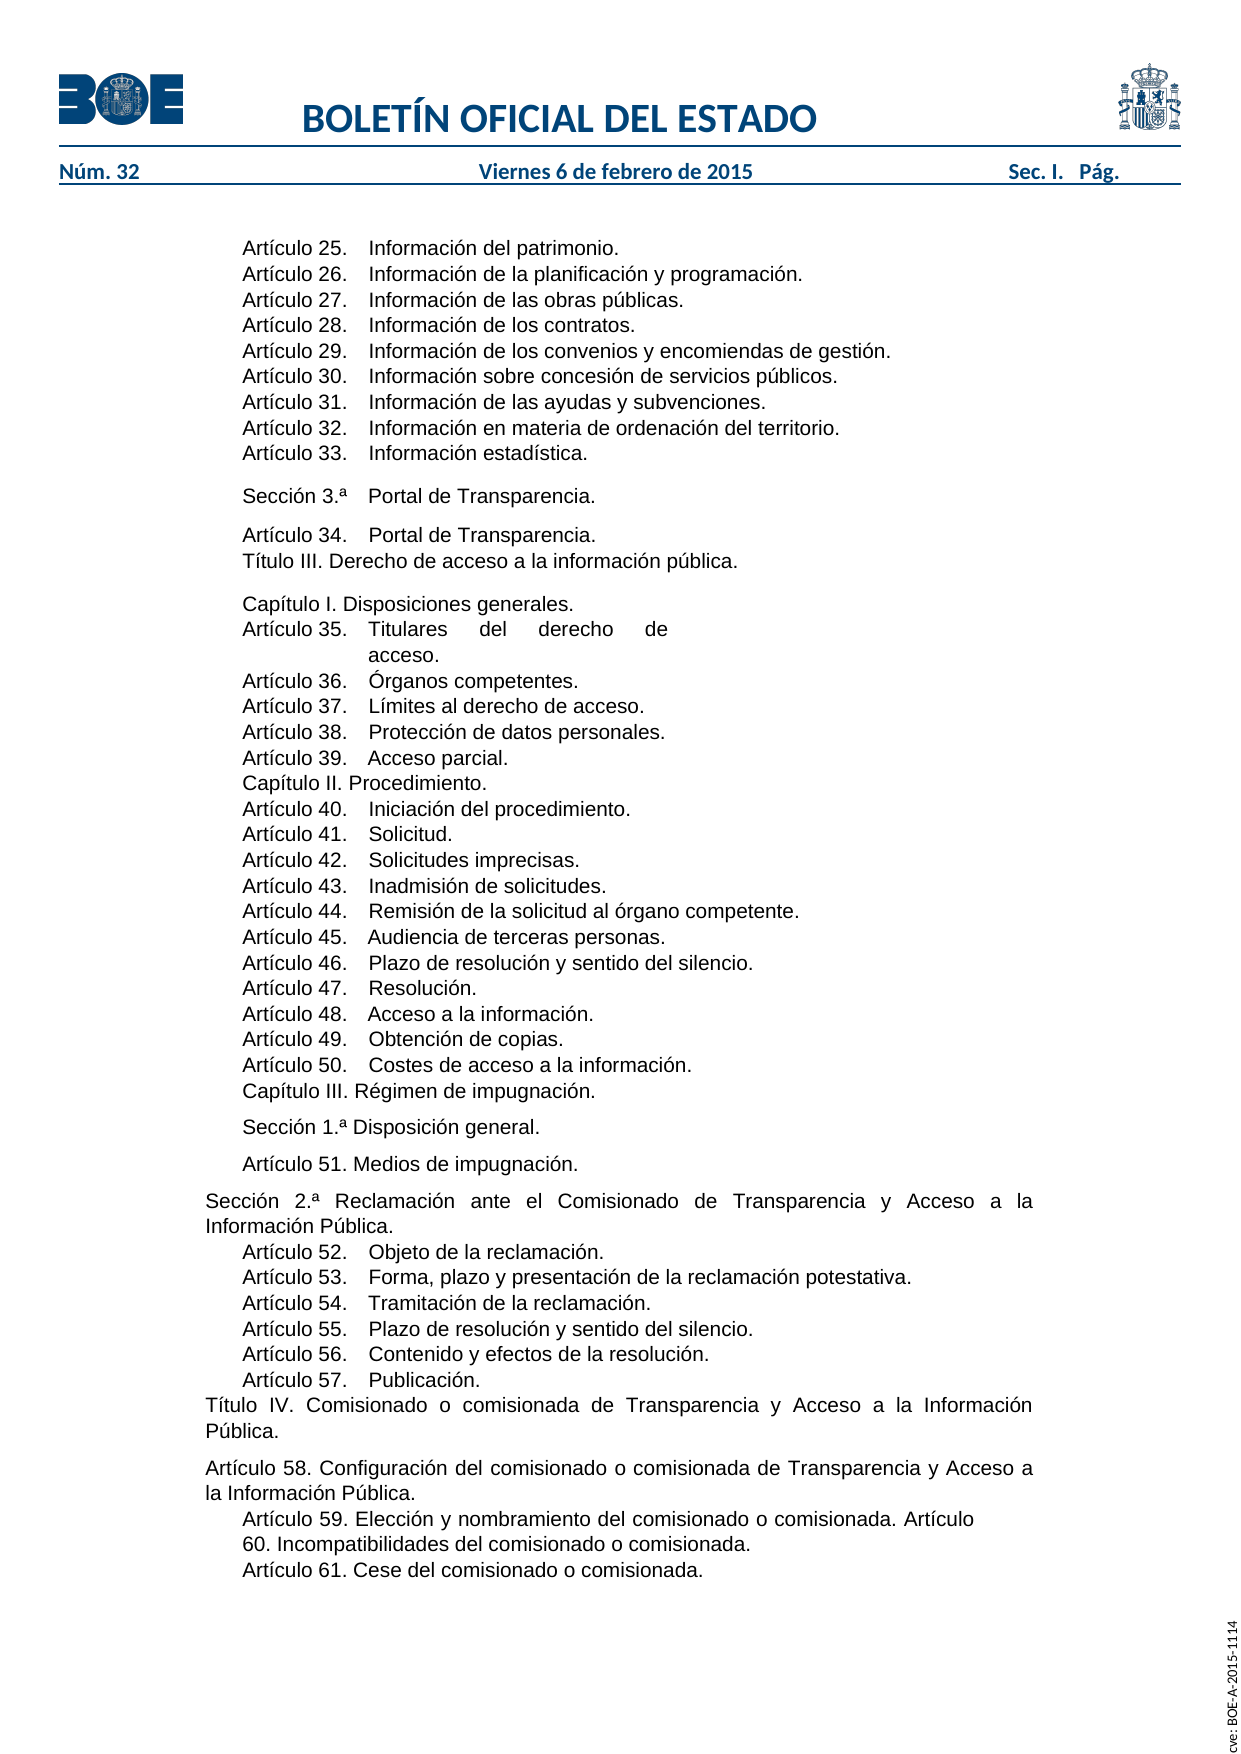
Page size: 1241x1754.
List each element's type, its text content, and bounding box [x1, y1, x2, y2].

table_cell Artículo 30. [242, 364, 368, 390]
table_cell [207, 441, 242, 475]
table_cell Portal de Transparencia. [368, 518, 892, 549]
table_cell Solicitudes imprecisas. [367, 848, 800, 873]
table_cell [207, 288, 242, 313]
table_cell [207, 236, 242, 262]
table_cell Artículo 43. [242, 874, 367, 899]
table_cell Tramitación de la reclamación. [368, 1291, 912, 1316]
table_cell Acceso parcial. [367, 745, 668, 771]
table_cell [892, 313, 1039, 339]
table_cell [892, 339, 1039, 364]
table_cell Artículo 29. [242, 339, 368, 364]
table_header Artículo 52. [242, 1240, 368, 1265]
table_cell Artículo 31. [242, 390, 368, 416]
table_cell Artículo 47. [242, 976, 367, 1002]
text Sección 1.ª Disposición general. [242, 1115, 1034, 1139]
table_cell Plazo de resolución y sentido del silencio. [367, 950, 800, 976]
table_cell Artículo 55. [242, 1316, 368, 1342]
table_cell Sección 3.ª [242, 475, 368, 518]
text Artículo 61. Cese del comisionado o comisionada. [242, 1557, 1034, 1581]
table_cell [892, 262, 1039, 287]
text Artículo 51. Medios de impugnación. [242, 1152, 1034, 1176]
table_cell Información sobre concesión de servicios públicos. [368, 364, 892, 390]
table_cell Artículo 50. [242, 1053, 367, 1078]
table_cell [207, 475, 242, 518]
table_cell Artículo 32. [242, 416, 368, 441]
table_cell Remisión de la solicitud al órgano competente. [367, 899, 800, 925]
text Sección 2.ª Reclamación ante el Comisionado de Transparencia y Acceso a la Información Pública. [205, 1188, 1034, 1238]
table_header Iniciación del procedimiento. [367, 797, 800, 822]
text Capítulo II. Procedimiento. [242, 771, 1034, 795]
table_cell [892, 390, 1039, 416]
table_cell Forma, plazo y presentación de la reclamación potestativa. [368, 1265, 912, 1291]
table_cell Contenido y efectos de la resolución. [368, 1342, 912, 1368]
table_cell [207, 364, 242, 390]
table_cell Información en materia de ordenación del territorio. [368, 416, 892, 441]
table_cell [207, 518, 242, 549]
text Capítulo I. Disposiciones generales. [242, 591, 1034, 615]
table_cell Artículo 49. [242, 1027, 367, 1053]
table_cell [892, 441, 1039, 475]
table_cell Información estadística. [368, 441, 892, 475]
table_cell Información del patrimonio. [368, 236, 892, 262]
table_cell Artículo 39. [242, 745, 367, 771]
table_cell [892, 475, 1039, 518]
table_cell Artículo 27. [242, 288, 368, 313]
table_cell [892, 236, 1039, 262]
table_cell Información de las obras públicas. [368, 288, 892, 313]
table_cell Inadmisión de solicitudes. [367, 874, 800, 899]
table_cell Información de las ayudas y subvenciones. [368, 390, 892, 416]
table_cell Límites al derecho de acceso. [367, 694, 668, 720]
table_cell Artículo 25. [242, 236, 368, 262]
table_cell Plazo de resolución y sentido del silencio. [368, 1316, 912, 1342]
table_cell Artículo 37. [242, 694, 367, 720]
text Capítulo III. Régimen de impugnación. [242, 1078, 1034, 1102]
table_cell Artículo 34. [242, 518, 368, 549]
table_cell Artículo 48. [242, 1002, 367, 1027]
table_cell Resolución. [367, 976, 800, 1002]
text Título III. Derecho de acceso a la información pública. [242, 549, 1034, 573]
table_cell Obtención de copias. [367, 1027, 800, 1053]
table_cell Artículo 26. [242, 262, 368, 287]
table_header Artículo 35. [242, 617, 367, 668]
table_header Artículo 40. [242, 797, 367, 822]
table_cell [892, 518, 1039, 549]
table_cell Información de los contratos. [368, 313, 892, 339]
text Título IV. Comisionado o comisionada de Transparencia y Acceso a la Información Pública. [205, 1393, 1034, 1443]
table_cell Artículo 56. [242, 1342, 368, 1368]
table_cell [892, 416, 1039, 441]
table_cell [207, 416, 242, 441]
table_header Titulares del derecho de acceso. [367, 617, 668, 668]
table_header Objeto de la reclamación. [368, 1240, 912, 1265]
table_cell Artículo 38. [242, 720, 367, 745]
table_cell Costes de acceso a la información. [367, 1053, 800, 1078]
table_cell Artículo 44. [242, 899, 367, 925]
table_cell Artículo 46. [242, 950, 367, 976]
table_cell Acceso a la información. [367, 1002, 800, 1027]
table_cell Portal de Transparencia. [368, 475, 892, 518]
table_cell Artículo 33. [242, 441, 368, 475]
table_cell Solicitud. [367, 822, 800, 848]
table_cell Información de los convenios y encomiendas de gestión. [368, 339, 892, 364]
table_cell Artículo 45. [242, 925, 367, 950]
table_cell Artículo 54. [242, 1291, 368, 1316]
text Artículo 58. Configuración del comisionado o comisionada de Transparencia y Acceso a la Información Pública. [205, 1455, 1034, 1505]
table_cell Artículo 42. [242, 848, 367, 873]
table_cell [207, 390, 242, 416]
text Artículo 59. Elección y nombramiento del comisionado o comisionada. Artículo 60. Incompatibilidades del comisionado o comisionada. [242, 1506, 975, 1556]
table_cell Artículo 53. [242, 1265, 368, 1291]
table_cell Artículo 57. [242, 1368, 368, 1393]
table_cell Artículo 28. [242, 313, 368, 339]
table_cell Información de la planificación y programación. [368, 262, 892, 287]
table_cell Órganos competentes. [367, 669, 668, 694]
table_cell Publicación. [368, 1368, 912, 1393]
table_cell [207, 339, 242, 364]
table_cell [892, 364, 1039, 390]
table_cell [892, 288, 1039, 313]
table_cell [207, 262, 242, 287]
table_cell [207, 313, 242, 339]
table_cell Protección de datos personales. [367, 720, 668, 745]
table_cell Artículo 41. [242, 822, 367, 848]
table_cell Audiencia de terceras personas. [367, 925, 800, 950]
table_cell Artículo 36. [242, 669, 367, 694]
